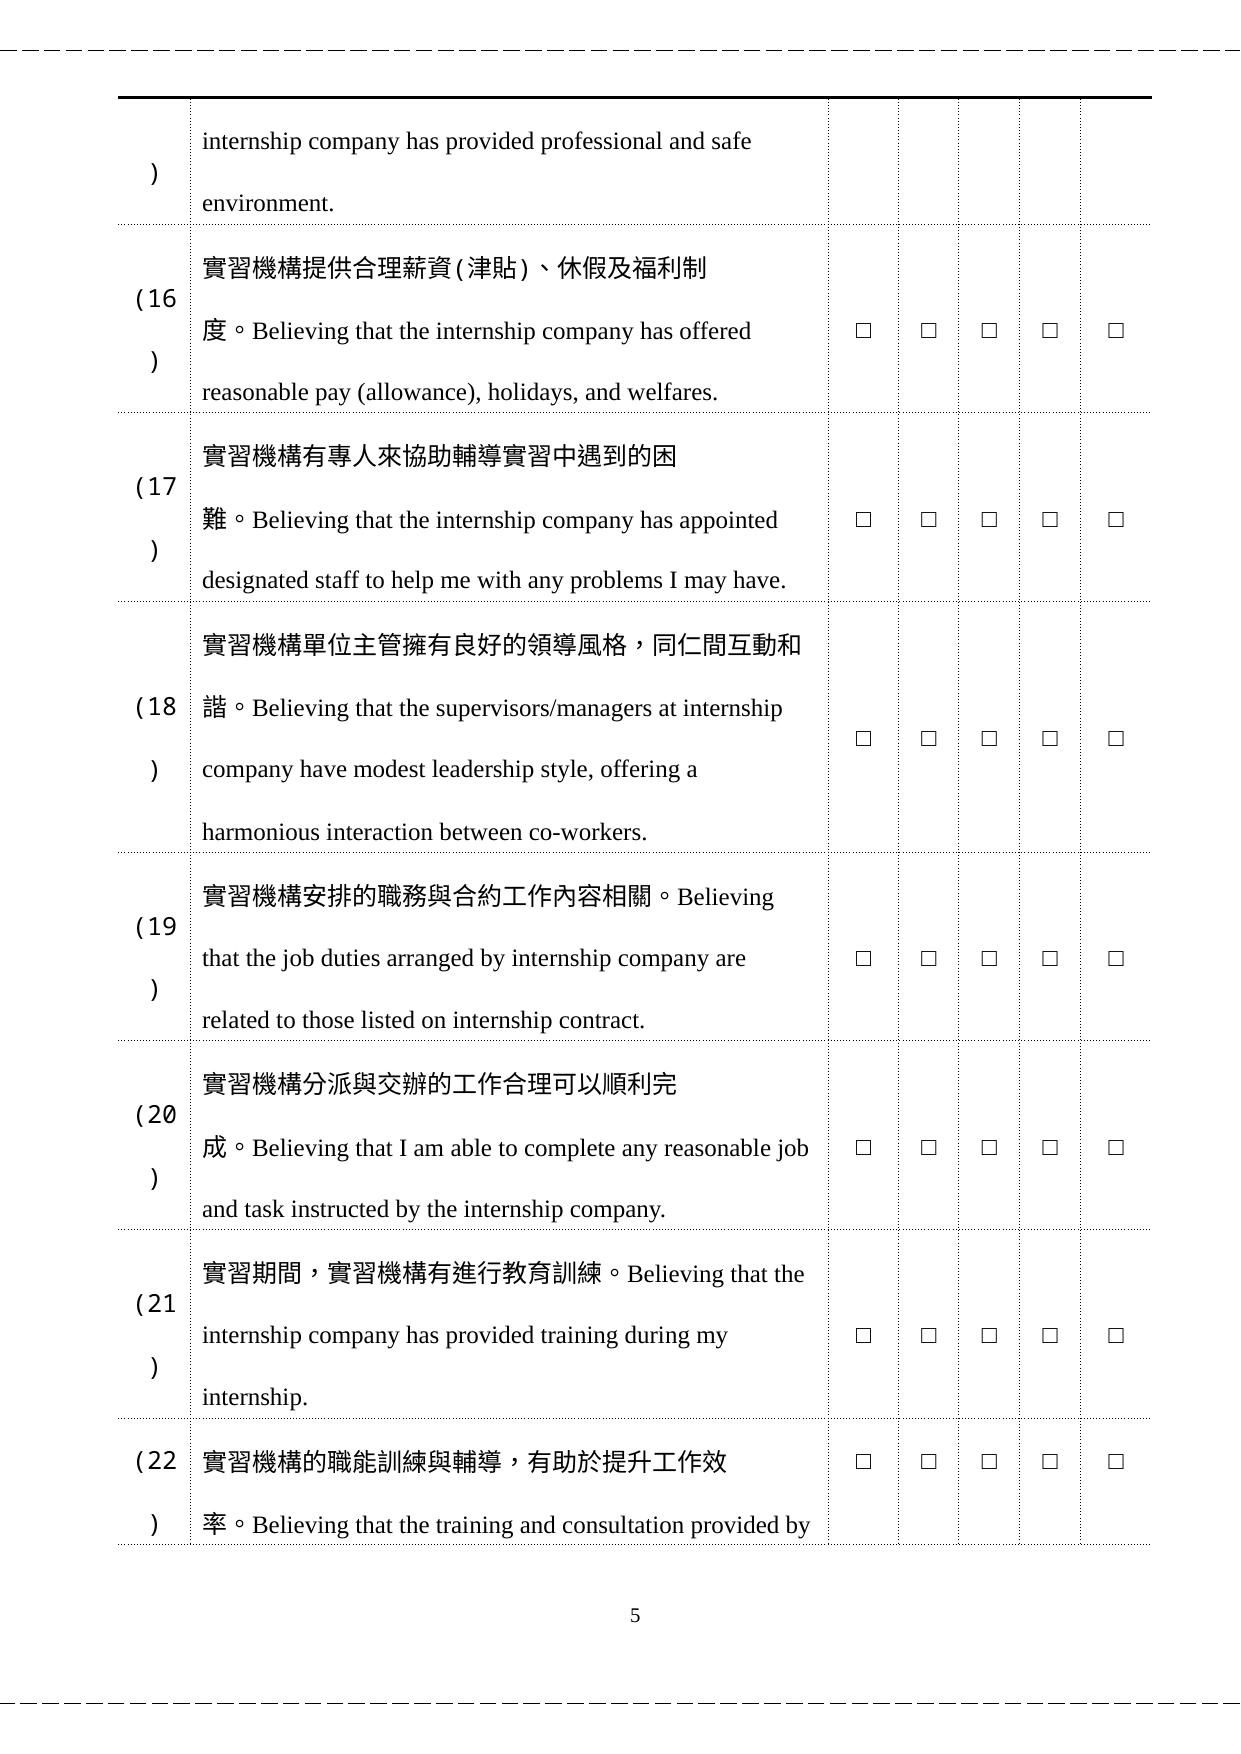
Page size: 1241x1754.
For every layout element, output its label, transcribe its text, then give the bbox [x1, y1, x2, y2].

table_cell □ [828, 412, 898, 601]
table_cell □ [1080, 1229, 1152, 1417]
table_cell □ [1080, 1040, 1152, 1229]
table_cell □ [1020, 412, 1080, 601]
table_cell [898, 99, 959, 224]
table_cell □ [828, 852, 898, 1040]
table_cell □ [898, 852, 959, 1040]
table_cell □ [1080, 1418, 1152, 1543]
table_cell □ [959, 601, 1019, 852]
table_cell 實習機構單位主管擁有良好的領導風格，同仁間互動和諧。Believing that the supervisors/managers at internship company have modest leadership style, offering a harmonious interaction between co-workers. [191, 601, 828, 852]
table_cell [1020, 99, 1080, 224]
table_cell 實習機構分派與交辦的工作合理可以順利完成。Believing that I am able to complete any reasonable job and task instructed by the internship company. [191, 1040, 828, 1229]
table_cell □ [1080, 224, 1152, 412]
table_cell □ [959, 852, 1019, 1040]
table_cell [1080, 99, 1152, 224]
table_cell □ [898, 224, 959, 412]
table_cell (19) [118, 852, 191, 1040]
table_cell □ [898, 1040, 959, 1229]
table_cell □ [828, 601, 898, 852]
table_cell internship company has provided professional and safe environment. [191, 99, 828, 224]
table_cell □ [959, 224, 1019, 412]
table_cell □ [1020, 1040, 1080, 1229]
table_cell □ [1020, 601, 1080, 852]
table_cell (18) [118, 601, 191, 852]
table_cell □ [1020, 224, 1080, 412]
table_cell (17) [118, 412, 191, 601]
table_cell □ [828, 1418, 898, 1543]
table_cell □ [898, 412, 959, 601]
table_cell □ [1020, 852, 1080, 1040]
table_cell □ [1080, 601, 1152, 852]
table_cell □ [959, 1418, 1019, 1543]
table_cell (22) [118, 1418, 191, 1543]
table_cell □ [898, 1418, 959, 1543]
table_cell □ [959, 1229, 1019, 1417]
table_cell 實習機構有專人來協助輔導實習中遇到的困難。Believing that the internship company has appointed designated staff to help me with any problems I may have. [191, 412, 828, 601]
table_cell (16) [118, 224, 191, 412]
table_cell □ [959, 412, 1019, 601]
table_cell □ [898, 1229, 959, 1417]
table_cell 實習機構提供合理薪資(津貼)、休假及福利制度。Believing that the internship company has offered reasonable pay (allowance), holidays, and welfares. [191, 224, 828, 412]
table_cell □ [1020, 1229, 1080, 1417]
table_cell □ [1020, 1418, 1080, 1543]
table_cell □ [959, 1040, 1019, 1229]
table_cell ) [118, 99, 191, 224]
table_cell □ [898, 601, 959, 852]
table_cell 實習機構的職能訓練與輔導，有助於提升工作效率。Believing that the training and consultation provided by [191, 1418, 828, 1543]
table_cell □ [828, 1229, 898, 1417]
table_cell □ [1080, 852, 1152, 1040]
table_cell □ [828, 224, 898, 412]
table_cell □ [1080, 412, 1152, 601]
table_cell □ [828, 1040, 898, 1229]
table_cell 實習機構安排的職務與合約工作內容相關。Believing that the job duties arranged by internship company are related to those listed on internship contract. [191, 852, 828, 1040]
table_cell [828, 99, 898, 224]
table_cell (20) [118, 1040, 191, 1229]
table_cell [959, 99, 1019, 224]
table_cell 實習期間，實習機構有進行教育訓練。Believing that the internship company has provided training during my internship. [191, 1229, 828, 1417]
table_cell (21) [118, 1229, 191, 1417]
